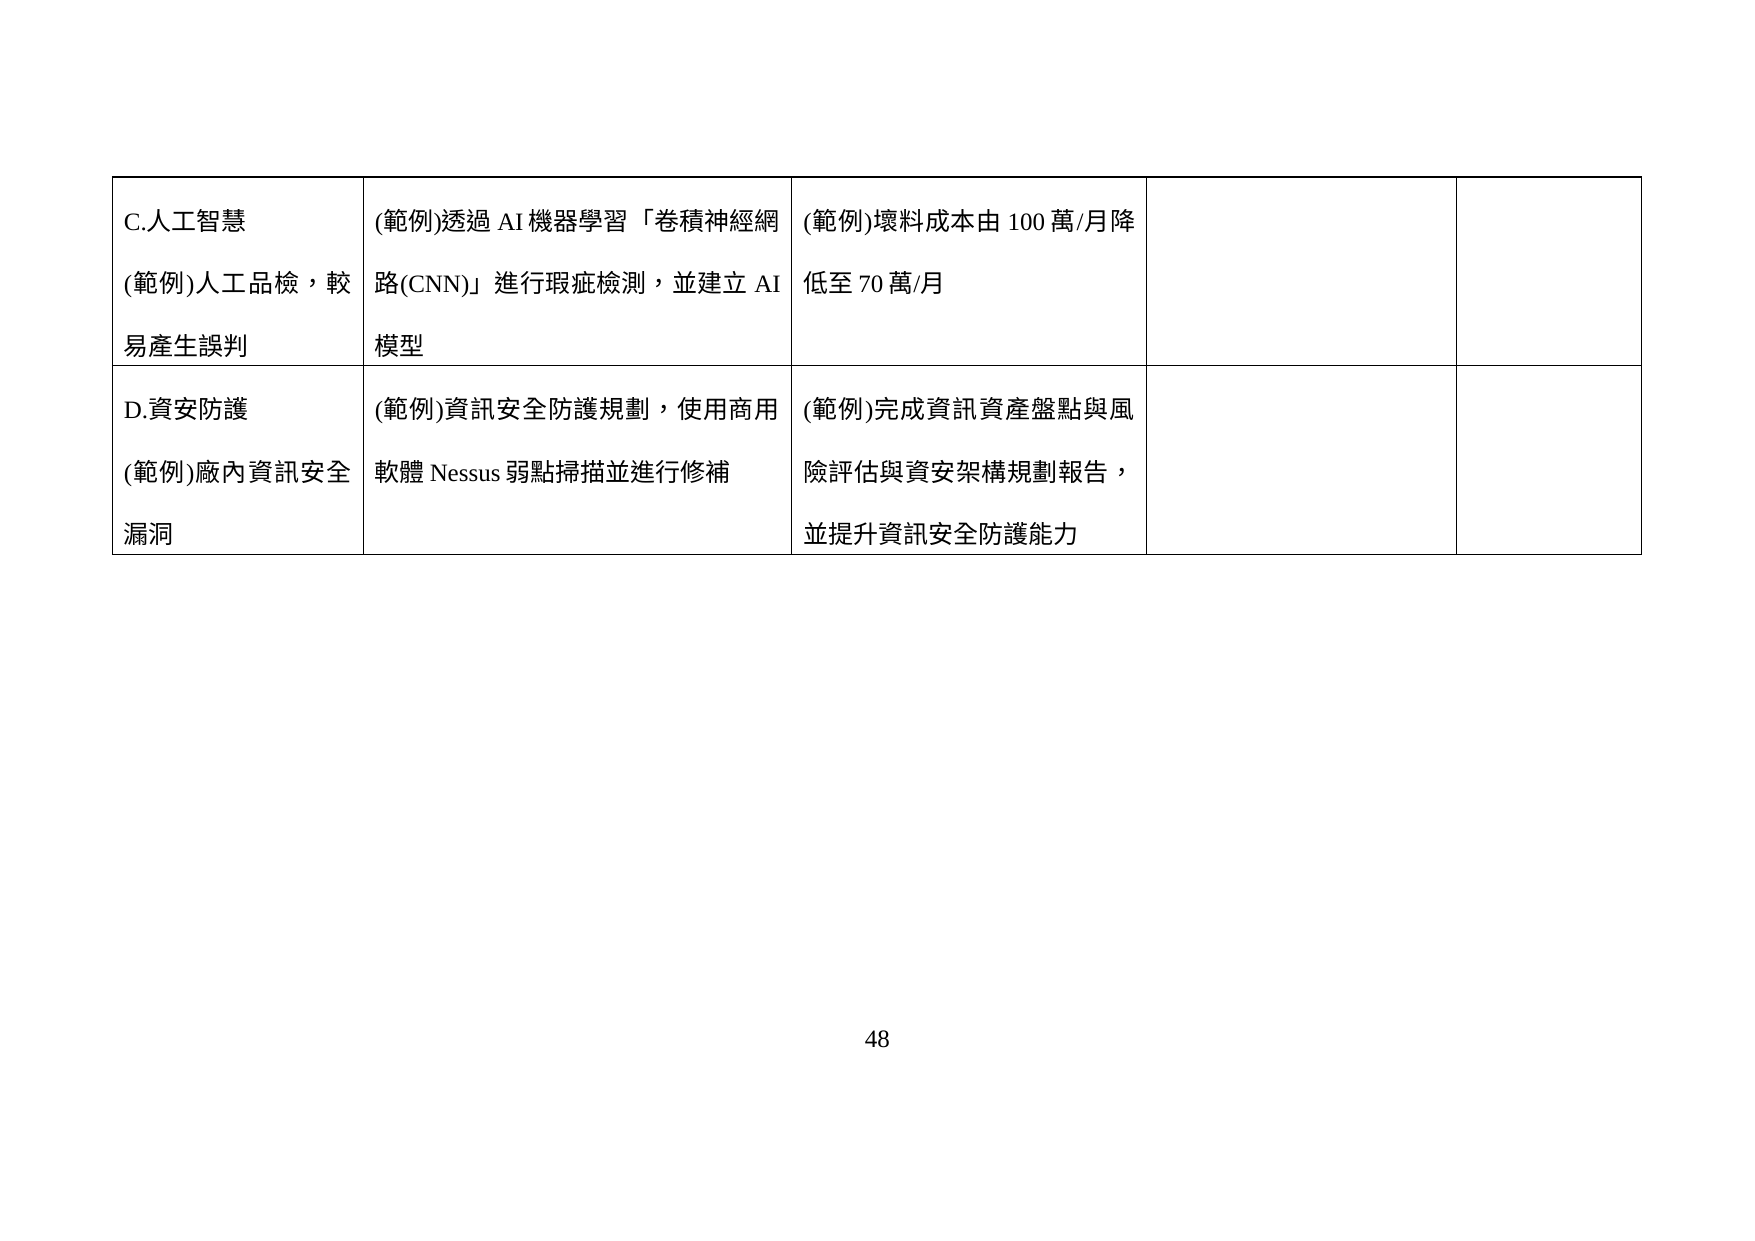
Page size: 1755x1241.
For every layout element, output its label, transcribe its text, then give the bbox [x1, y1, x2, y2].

table_cell (範例)壞料成本由100萬/月降低至70萬/月 [792, 178, 1146, 365]
table_cell (範例)透過AI機器學習「卷積神經網路(CNN)」進行瑕疵檢測，並建立AI模型 [364, 178, 791, 365]
table_cell C.人工智慧 (範例)人工品檢，較易產生誤判 [113, 178, 363, 365]
table_cell [1457, 366, 1641, 553]
table_cell [1457, 178, 1641, 365]
table_cell [1147, 178, 1456, 365]
table_cell (範例)資訊安全防護規劃，使用商用軟體Nessus弱點掃描並進行修補 [364, 366, 791, 553]
table_cell [1147, 366, 1456, 553]
table_cell (範例)完成資訊資產盤點與風險評估與資安架構規劃報告，並提升資訊安全防護能力 [792, 366, 1146, 553]
table_cell D.資安防護 (範例)廠內資訊安全漏洞 [113, 366, 363, 553]
